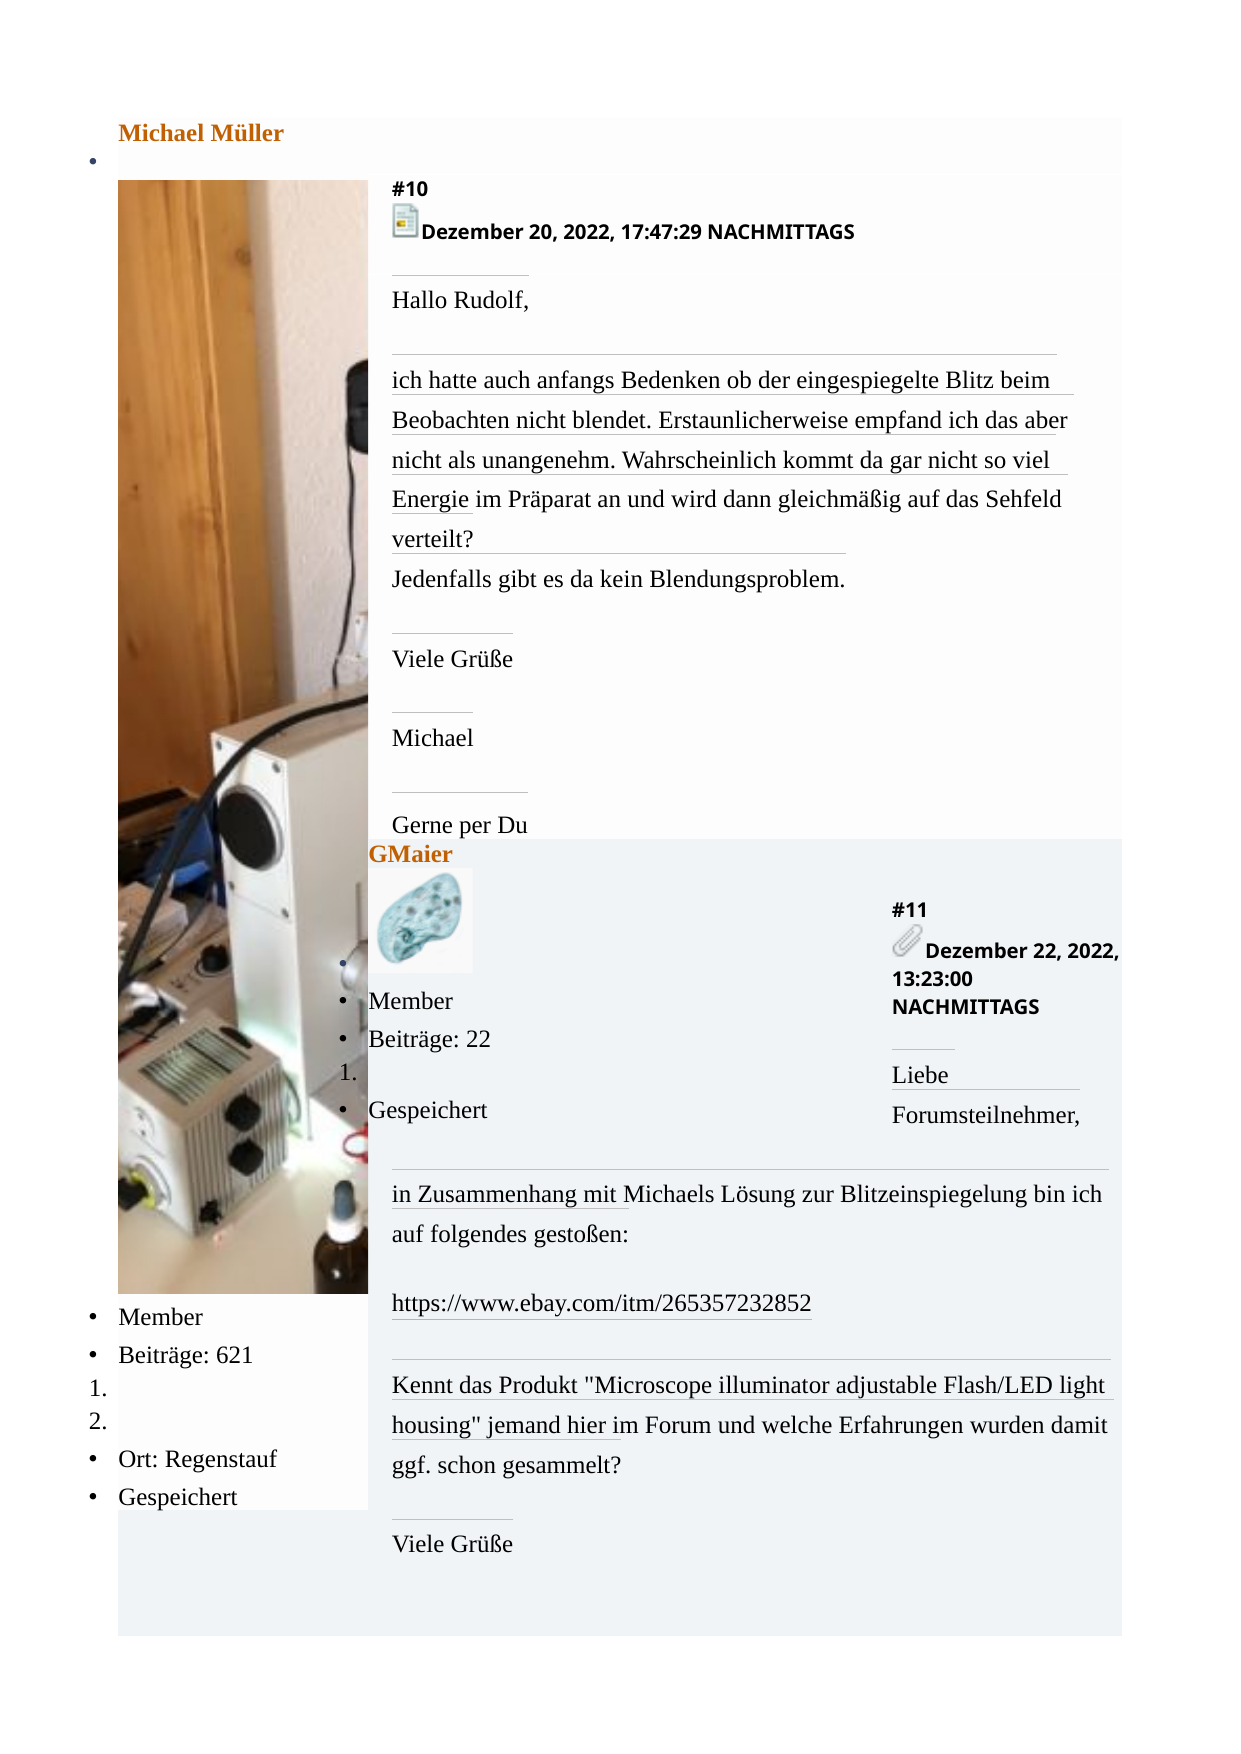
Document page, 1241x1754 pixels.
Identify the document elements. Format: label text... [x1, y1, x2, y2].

list Gespeichert [118, 1482, 368, 1510]
text #11 [618, 896, 1122, 923]
list Beiträge: 621 [118, 1340, 368, 1369]
text Hallo Rudolf, ich hatte auch anfangs Bedenken ob der eingespiegelte Blitz beim Beobachten nicht blendet. Erstaunlicherweise empfand ich das aber nicht als unangenehm. Wahrscheinlich kommt da gar nicht so viel Energie im Präparat an und wird dann gleichmäßig auf das Sehfeld verteilt? Jedenfalls gibt es da kein Blendungsproblem. Viele Grüße Michael [392, 274, 1122, 792]
list Beiträge: 22 [368, 1024, 618, 1053]
list Member [118, 1302, 368, 1331]
picture [391, 202, 421, 240]
picture [118, 180, 473, 1294]
text Dezember 20, 2022, 17:47:29 NACHMITTAGS [392, 202, 1122, 246]
text Liebe Forumsteilnehmer, in Zusammenhang mit Michaels Lösung zur Blitzeinspiegelung bin ich auf folgendes gestoßen: https://www.ebay.com/itm/265357232852 Kennt das Produkt "Microscope illuminator adjustable Flash/LED light housing" jemand hier im Forum und welche Erfahrungen wurden damit ggf. schon gesammelt? Viele Grüße Gerhard [392, 1049, 1122, 1598]
list Ort: Regenstauf [118, 1444, 368, 1473]
picture [891, 923, 925, 959]
subtitle Michael Müller [118, 118, 368, 147]
subtitle GMaier [368, 839, 618, 868]
text Dezember 22, 2022, 13:23:00 NACHMITTAGS [618, 923, 1122, 1020]
text #10 [392, 174, 1122, 202]
list Gespeichert [368, 1095, 618, 1123]
list Member [368, 986, 618, 1015]
text Gerne per Du [392, 792, 1122, 839]
